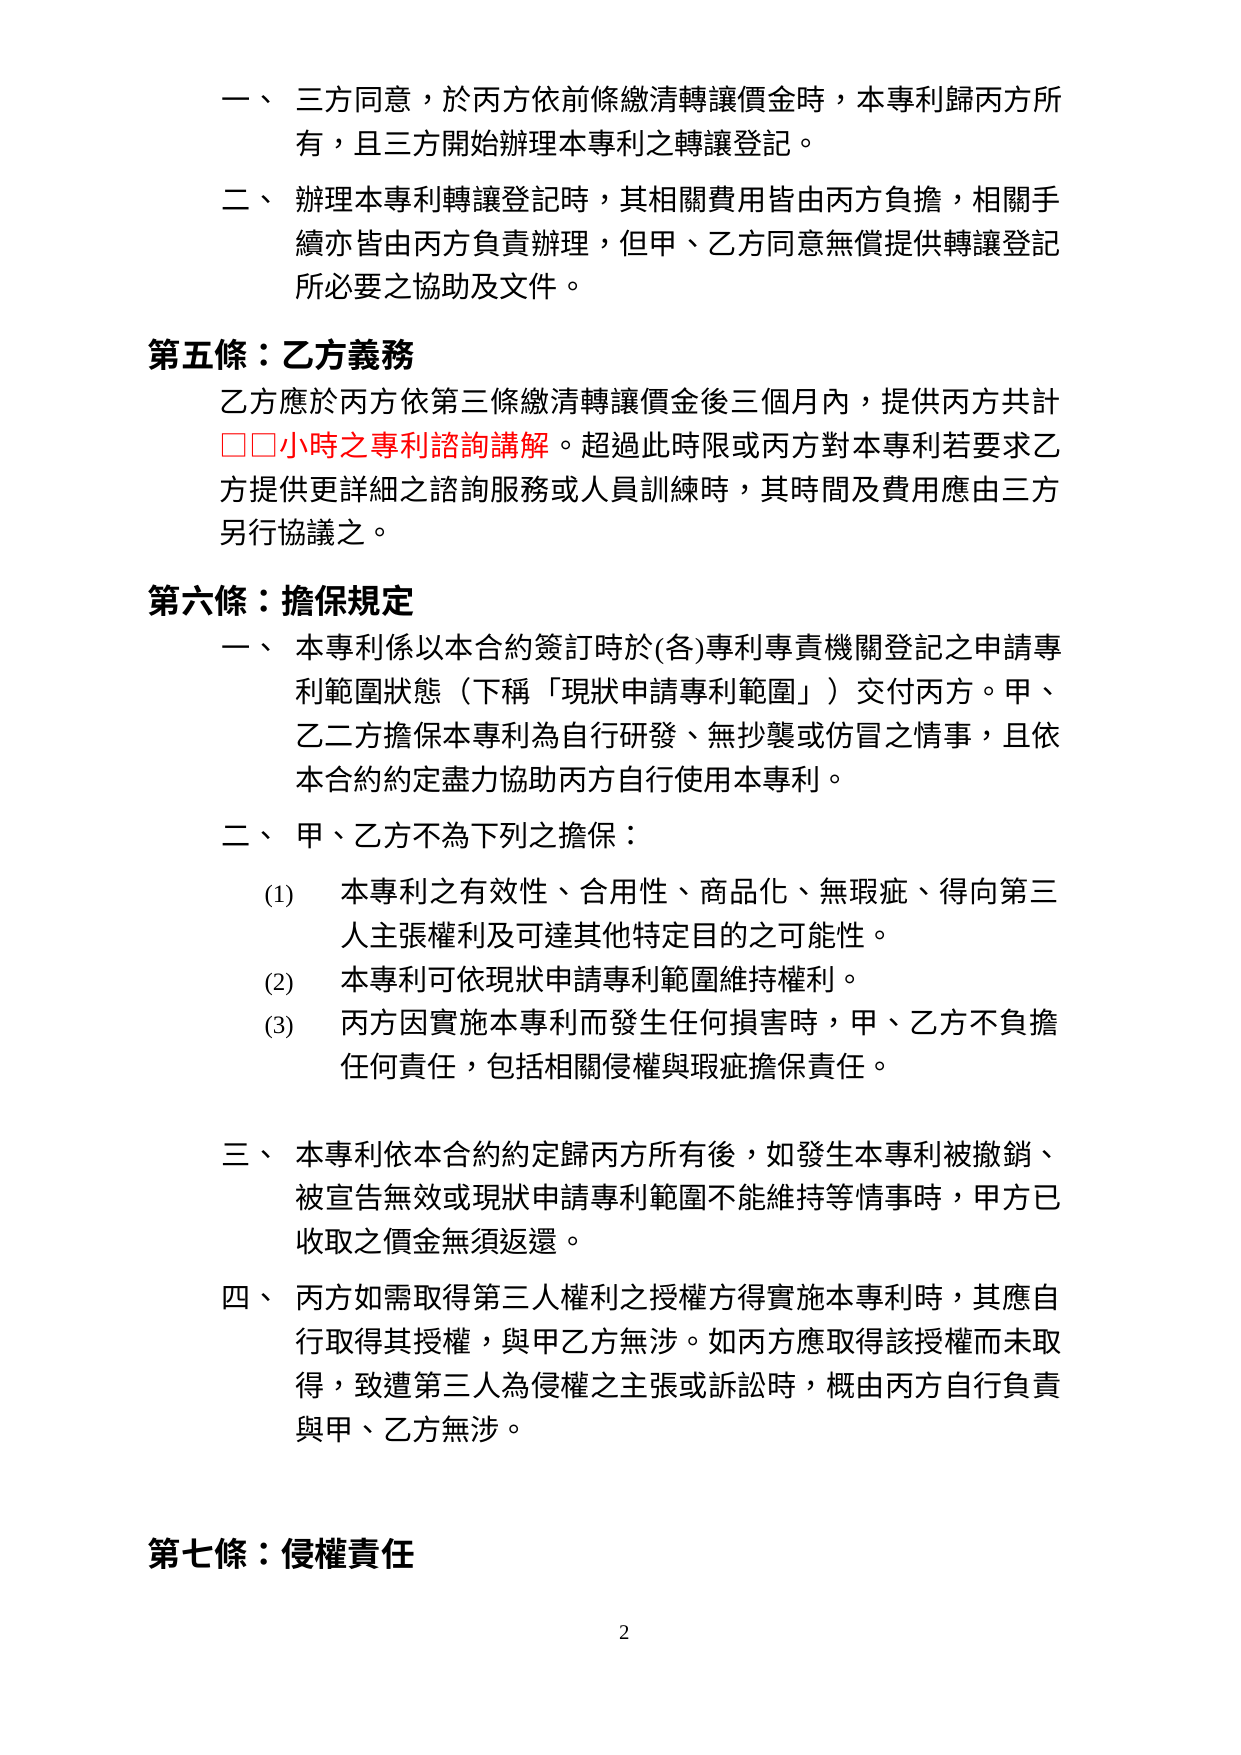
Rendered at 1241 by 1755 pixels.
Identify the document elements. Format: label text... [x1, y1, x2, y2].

list 本專利之有效性、合用性、商品化、無瑕疵、得向第三人主張權利及可達其他特定目的之可能性。 [264, 867, 1060, 955]
list 甲、乙方不為下列之擔保： [222, 811, 1063, 855]
text 第五條：乙方義務 [148, 329, 1063, 377]
list 丙方因實施本專利而發生任何損害時，甲、乙方不負擔任何責任，包括相關侵權與瑕疵擔保責任。 [264, 998, 1060, 1086]
text 乙方應於丙方依第三條繳清轉讓價金後三個月內，提供丙方共計□□小時之專利諮詢講解。超過此時限或丙方對本專利若要求乙方提供更詳細之諮詢服務或人員訓練時，其時間及費用應由三方另行協議之。 [219, 377, 1063, 552]
list 辦理本專利轉讓登記時，其相關費用皆由丙方負擔，相關手續亦皆由丙方負責辦理，但甲、乙方同意無償提供轉讓登記所必要之協助及文件。 [222, 175, 1063, 306]
list 本專利依本合約約定歸丙方所有後，如發生本專利被撤銷、被宣告無效或現狀申請專利範圍不能維持等情事時，甲方已收取之價金無須返還。 [222, 1130, 1063, 1261]
text 第六條：擔保規定 [148, 575, 1063, 623]
list 丙方如需取得第三人權利之授權方得實施本專利時，其應自行取得其授權，與甲乙方無涉。如丙方應取得該授權而未取得，致遭第三人為侵權之主張或訴訟時，概由丙方自行負責，與甲、乙方無涉。 [222, 1273, 1063, 1448]
list 本專利係以本合約簽訂時於(各)專利專責機關登記之申請專利範圍狀態（下稱「現狀申請專利範圍」）交付丙方。甲、乙二方擔保本專利為自行研發、無抄襲或仿冒之情事，且依本合約約定盡力協助丙方自行使用本專利。 [222, 623, 1063, 798]
list 本專利可依現狀申請專利範圍維持權利。 [264, 955, 1060, 998]
list 三方同意，於丙方依前條繳清轉讓價金時，本專利歸丙方所有，且三方開始辦理本專利之轉讓登記。 [222, 75, 1063, 162]
text 第七條：侵權責任 [148, 1528, 1063, 1576]
